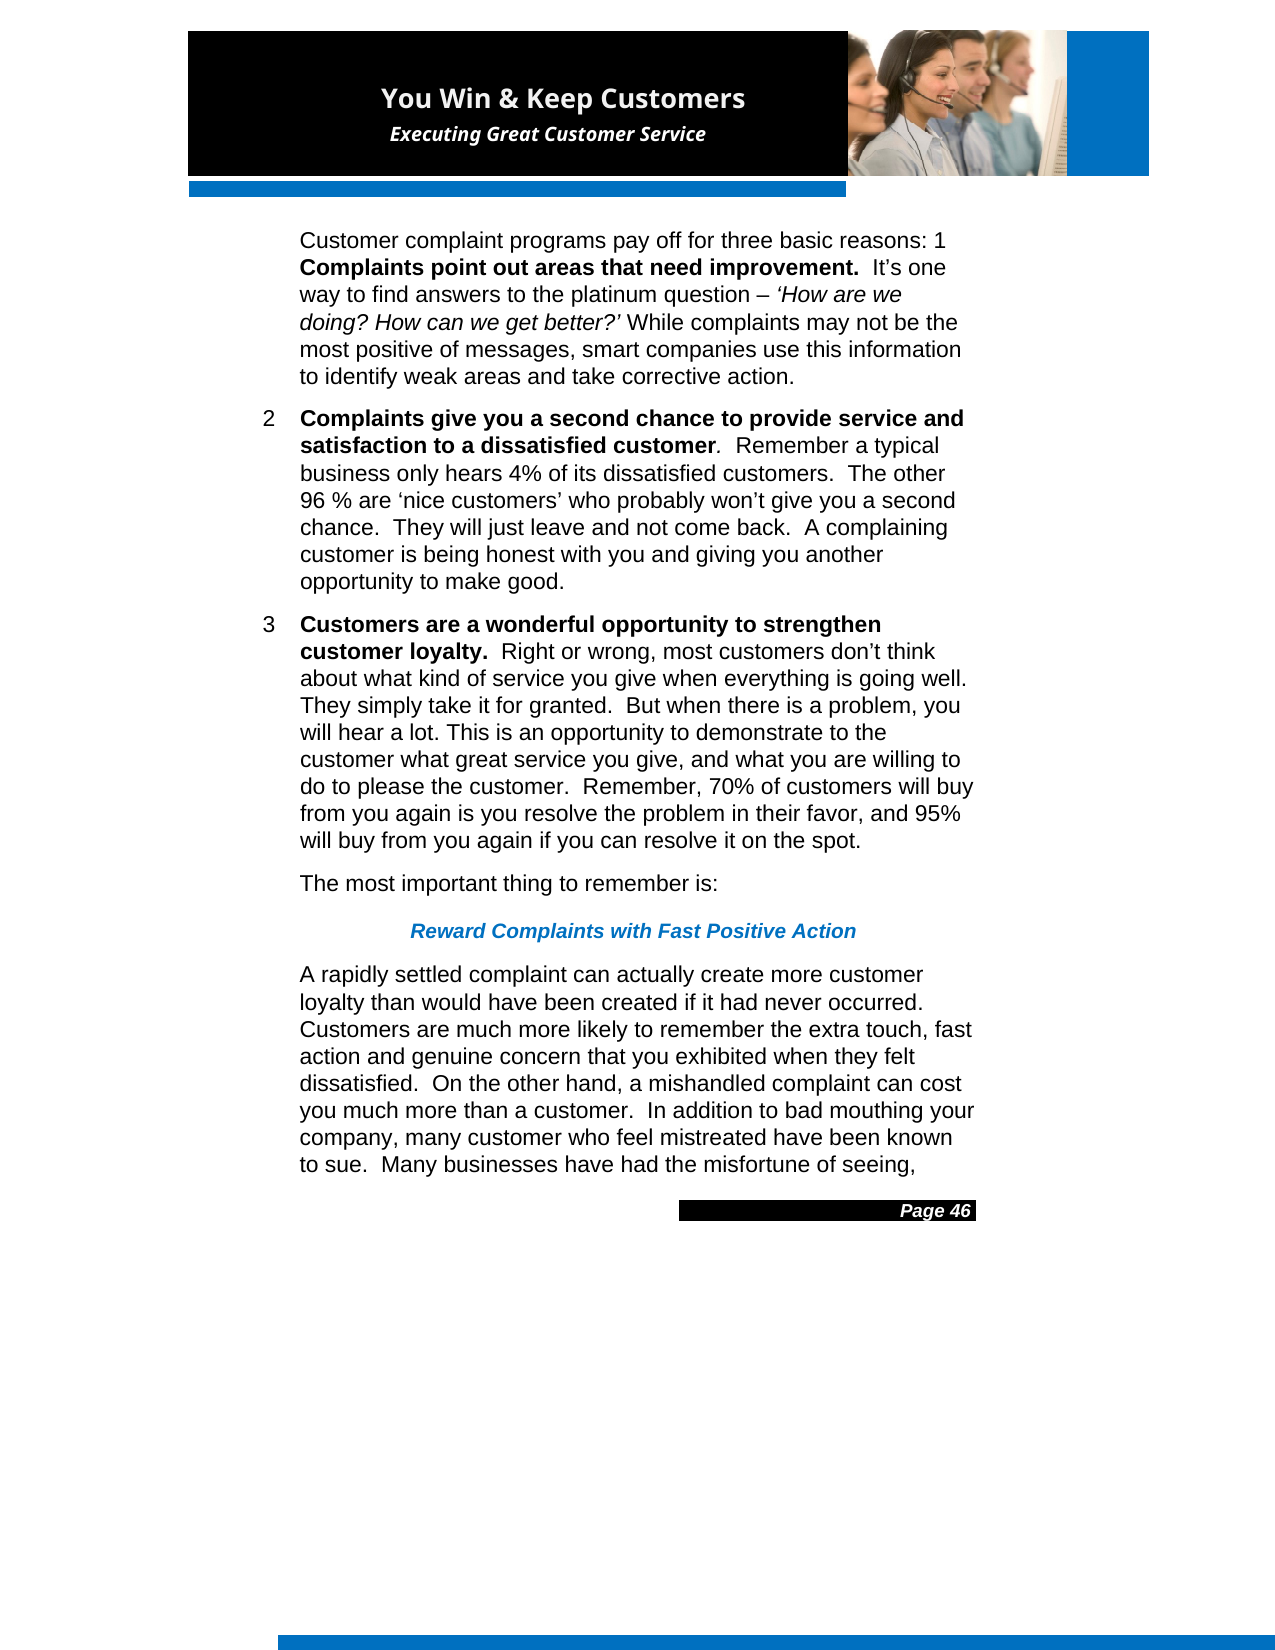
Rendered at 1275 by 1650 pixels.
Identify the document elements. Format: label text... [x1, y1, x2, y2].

list Customers are a wonderful opportunity to strengthen customer loyalty. Right or wrong, most customers don’t think about what kind of service you give when everything is going well. They simply take it for granted. But when there is a problem, you will hear a lot. This is an opportunity to demonstrate to the customer what great service you give, and what you are willing to do to please the customer. Remember, 70% of customers will buy from you again is you resolve the problem in their favor, and 95% will buy from you again if you can resolve it on the spot. [262, 611, 975, 854]
text Reward Complaints with Fast Positive Action [300, 919, 975, 943]
text Customer complaint programs pay off for three basic reasons: 1 Complaints point out areas that need improvement. It’s one way to find answers to the platinum question – ‘How are we doing? How can we get better?’ While complaints may not be the most positive of messages, smart companies use this information to identify weak areas and take corrective action. [299, 227, 962, 389]
text A rapidly settled complaint can actually create more customer loyalty than would have been created if it had never occurred. Customers are much more likely to remember the extra touch, fast action and genuine concern that you exhibited when they felt dissatisfied. On the other hand, a mishandled complaint can cost you much more than a customer. In addition to bad mouthing your company, many customer who feel mistreated have been known to sue. Many businesses have had the misfortune of seeing, [299, 961, 975, 1177]
text The most important thing to remember is: [299, 870, 975, 897]
list Complaints give you a second chance to provide service and satisfaction to a dissatisfied customer. Remember a typical business only hears 4% of its dissatisfied customers. The other 96 % are ‘nice customers’ who probably won’t give you a second chance. They will just leave and not come back. A complaining customer is being honest with you and giving you another opportunity to make good. [262, 405, 975, 594]
